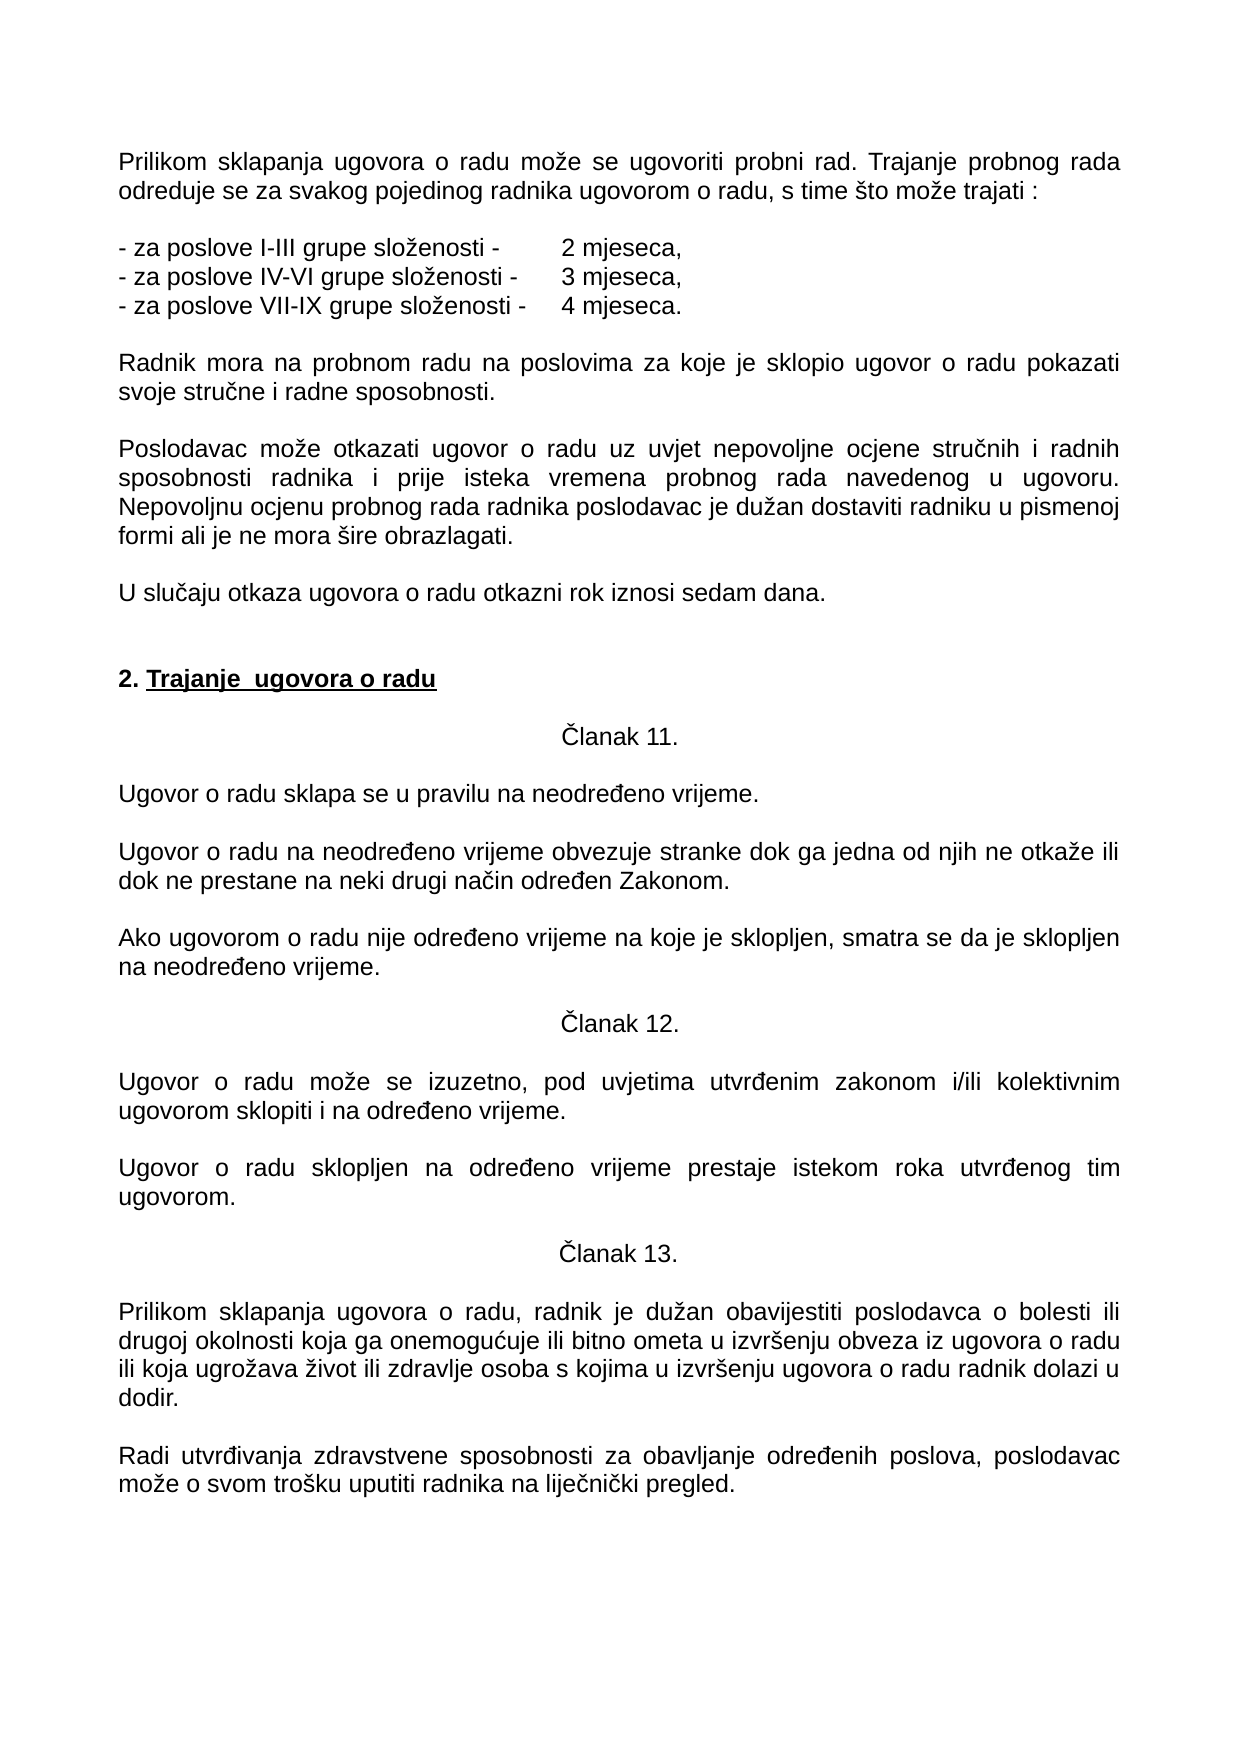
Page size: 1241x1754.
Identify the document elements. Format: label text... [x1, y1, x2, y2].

text - za poslove I-III grupe složenosti - 2 mjeseca, [118, 233, 1122, 262]
text - za poslove IV-VI grupe složenosti - 3 mjeseca, [118, 262, 1122, 291]
text Članak 13. [118, 1239, 1122, 1268]
text - za poslove VII-IX grupe složenosti - 4 mjeseca. [118, 291, 1122, 319]
text U slučaju otkaza ugovora o radu otkazni rok iznosi sedam dana. [118, 578, 1122, 607]
text Prilikom sklapanja ugovora o radu može se ugovoriti probni rad. Trajanje probnog rada odreduje se za svakog pojedinog radnika ugovorom o radu, s time što može trajati : [118, 147, 1122, 204]
text 2. Trajanje ugovora o radu [118, 664, 1122, 693]
text Ugovor o radu na neodređeno vrijeme obvezuje stranke dok ga jedna od njih ne otkaže ili dok ne prestane na neki drugi način određen Zakonom. [118, 837, 1122, 894]
text Ako ugovorom o radu nije određeno vrijeme na koje je sklopljen, smatra se da je sklopljen na neodređeno vrijeme. [118, 923, 1122, 981]
text Ugovor o radu sklapa se u pravilu na neodređeno vrijeme. [118, 779, 1122, 808]
text Ugovor o radu sklopljen na određeno vrijeme prestaje istekom roka utvrđenog tim ugovorom. [118, 1153, 1122, 1211]
text Ugovor o radu može se izuzetno, pod uvjetima utvrđenim zakonom i/ili kolektivnim ugovorom sklopiti i na određeno vrijeme. [118, 1067, 1122, 1124]
text Radnik mora na probnom radu na poslovima za koje je sklopio ugovor o radu pokazati svoje stručne i radne sposobnosti. [118, 348, 1122, 406]
text Članak 12. [118, 1009, 1122, 1038]
text Članak 11. [118, 722, 1122, 751]
text Poslodavac može otkazati ugovor o radu uz uvjet nepovoljne ocjene stručnih i radnih sposobnosti radnika i prije isteka vremena probnog rada navedenog u ugovoru. Nepovoljnu ocjenu probnog rada radnika poslodavac je dužan dostaviti radniku u pismenoj formi ali je ne mora šire obrazlagati. [118, 434, 1122, 549]
text Prilikom sklapanja ugovora o radu, radnik je dužan obavijestiti poslodavca o bolesti ili drugoj okolnosti koja ga onemogućuje ili bitno ometa u izvršenju obveza iz ugovora o radu ili koja ugrožava život ili zdravlje osoba s kojima u izvršenju ugovora o radu radnik dolazi u dodir. [118, 1297, 1122, 1412]
text Radi utvrđivanja zdravstvene sposobnosti za obavljanje određenih poslova, poslodavac može o svom trošku uputiti radnika na liječnički pregled. [118, 1441, 1122, 1498]
